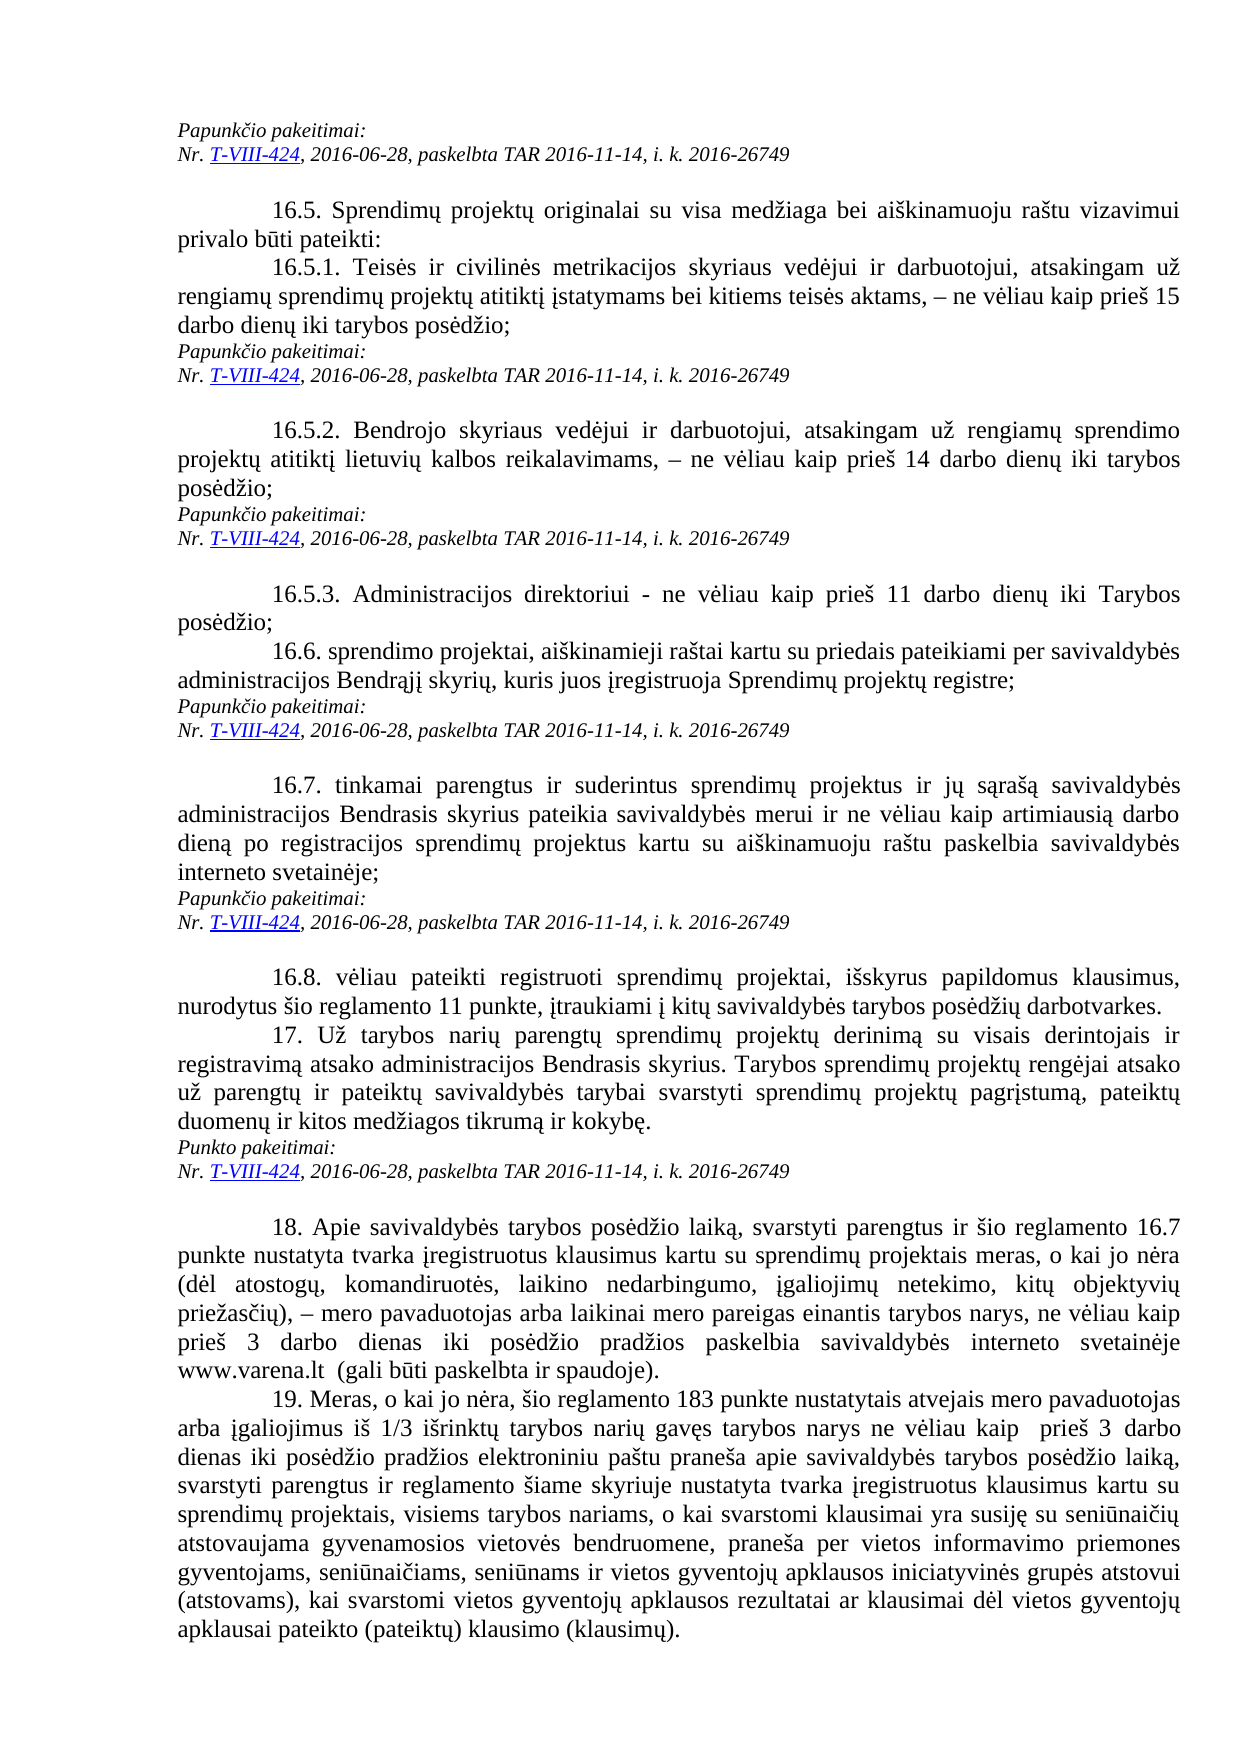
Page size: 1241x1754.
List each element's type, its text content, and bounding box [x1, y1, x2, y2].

text 16.5.3. Administracijos direktoriui - ne vėliau kaip prieš 11 darbo dienų iki Tarybos posėdžio; [177, 579, 1181, 636]
text 16.5.2. Bendrojo skyriaus vedėjui ir darbuotojui, atsakingam už rengiamų sprendimo projektų atitiktį lietuvių kalbos reikalavimams, – ne vėliau kaip prieš 14 darbo dienų iki tarybos posėdžio; [177, 416, 1181, 502]
text 18. Apie savivaldybės tarybos posėdžio laiką, svarstyti parengtus ir šio reglamento 16.7 punkte nustatyta tvarka įregistruotus klausimus kartu su sprendimų projektais meras, o kai jo nėra (dėl atostogų, komandiruotės, laikino nedarbingumo, įgaliojimų netekimo, kitų objektyvių priežasčių), – mero pavaduotojas arba laikinai mero pareigas einantis tarybos narys, ne vėliau kaip prieš 3 darbo dienas iki posėdžio pradžios paskelbia savivaldybės interneto svetainėje www.varena.lt (gali būti paskelbta ir spaudoje). [177, 1212, 1181, 1384]
text 19. Meras, o kai jo nėra, šio reglamento 183 punkte nustatytais atvejais mero pavaduotojas arba įgaliojimus iš 1/3 išrinktų tarybos narių gavęs tarybos narys ne vėliau kaip prieš 3 darbo dienas iki posėdžio pradžios elektroniniu paštu praneša apie savivaldybės tarybos posėdžio laiką, svarstyti parengtus ir reglamento šiame skyriuje nustatyta tvarka įregistruotus klausimus kartu su sprendimų projektais, visiems tarybos nariams, o kai svarstomi klausimai yra susiję su seniūnaičių atstovaujama gyvenamosios vietovės bendruomene, praneša per vietos informavimo priemones gyventojams, seniūnaičiams, seniūnams ir vietos gyventojų apklausos iniciatyvinės grupės atstovui (atstovams), kai svarstomi vietos gyventojų apklausos rezultatai ar klausimai dėl vietos gyventojų apklausai pateikto (pateiktų) klausimo (klausimų). [177, 1384, 1181, 1643]
text Punkto pakeitimai: [177, 1135, 1181, 1159]
text Nr. T-VIII-424, 2016-06-28, paskelbta TAR 2016-11-14, i. k. 2016-26749 [177, 1159, 1181, 1183]
text 16.6. sprendimo projektai, aiškinamieji raštai kartu su priedais pateikiami per savivaldybės administracijos Bendrąjį skyrių, kuris juos įregistruoja Sprendimų projektų registre; [177, 636, 1181, 694]
text 16.8. vėliau pateikti registruoti sprendimų projektai, išskyrus papildomus klausimus, nurodytus šio reglamento 11 punkte, įtraukiami į kitų savivaldybės tarybos posėdžių darbotvarkes. [177, 962, 1181, 1020]
text Papunkčio pakeitimai: [177, 502, 1181, 526]
text 16.5. Sprendimų projektų originalai su visa medžiaga bei aiškinamuoju raštu vizavimui privalo būti pateikti: [177, 195, 1181, 252]
text Papunkčio pakeitimai: [177, 118, 1181, 142]
text 16.7. tinkamai parengtus ir suderintus sprendimų projektus ir jų sąrašą savivaldybės administracijos Bendrasis skyrius pateikia savivaldybės merui ir ne vėliau kaip artimiausią darbo dieną po registracijos sprendimų projektus kartu su aiškinamuoju raštu paskelbia savivaldybės interneto svetainėje; [177, 771, 1181, 886]
text Papunkčio pakeitimai: [177, 339, 1181, 363]
text Papunkčio pakeitimai: [177, 886, 1181, 910]
text Nr. T-VIII-424, 2016-06-28, paskelbta TAR 2016-11-14, i. k. 2016-26749 [177, 526, 1181, 550]
text Nr. T-VIII-424, 2016-06-28, paskelbta TAR 2016-11-14, i. k. 2016-26749 [177, 910, 1181, 934]
text Papunkčio pakeitimai: [177, 694, 1181, 718]
text Nr. T-VIII-424, 2016-06-28, paskelbta TAR 2016-11-14, i. k. 2016-26749 [177, 363, 1181, 387]
text 17. Už tarybos narių parengtų sprendimų projektų derinimą su visais derintojais ir registravimą atsako administracijos Bendrasis skyrius. Tarybos sprendimų projektų rengėjai atsako už parengtų ir pateiktų savivaldybės tarybai svarstyti sprendimų projektų pagrįstumą, pateiktų duomenų ir kitos medžiagos tikrumą ir kokybę. [177, 1020, 1181, 1135]
text 16.5.1. Teisės ir civilinės metrikacijos skyriaus vedėjui ir darbuotojui, atsakingam už rengiamų sprendimų projektų atitiktį įstatymams bei kitiems teisės aktams, – ne vėliau kaip prieš 15 darbo dienų iki tarybos posėdžio; [177, 252, 1181, 339]
text Nr. T-VIII-424, 2016-06-28, paskelbta TAR 2016-11-14, i. k. 2016-26749 [177, 718, 1181, 742]
text Nr. T-VIII-424, 2016-06-28, paskelbta TAR 2016-11-14, i. k. 2016-26749 [177, 142, 1181, 166]
